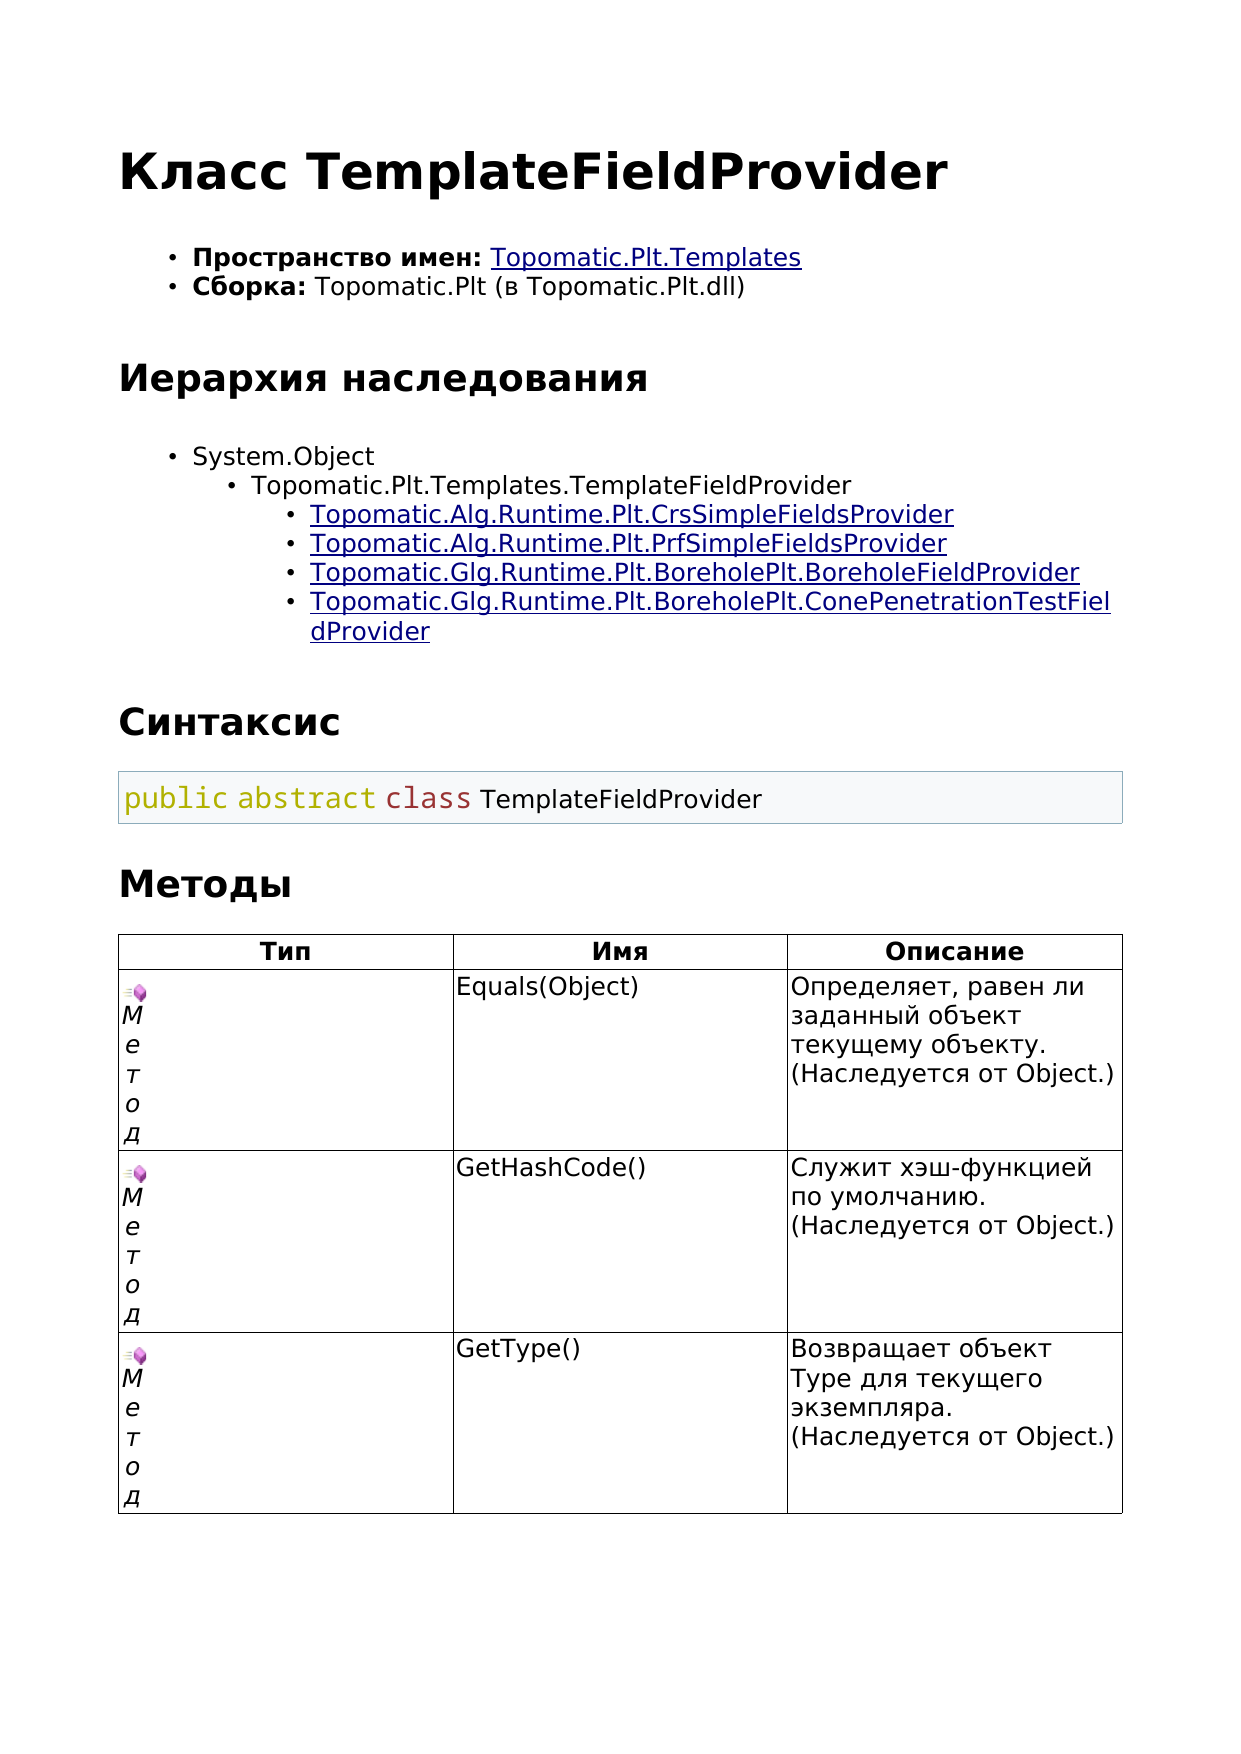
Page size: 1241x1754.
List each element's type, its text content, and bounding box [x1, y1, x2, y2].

list Topomatic.Plt.Templates.TemplateFieldProvider [236, 471, 1122, 500]
table_cell GetHashCode() [454, 1151, 787, 1332]
table_cell Определяет, равен ли заданный объект текущему объекту. (Наследуется от Object.) [788, 970, 1122, 1150]
table_header Имя [454, 935, 787, 969]
list Topomatic.Alg.Runtime.Plt.PrfSimpleFieldsProvider [295, 529, 1122, 558]
list System.Object [177, 442, 1122, 471]
picture [121, 984, 147, 1002]
subtitle Методы [118, 863, 1122, 906]
table_header Описание [788, 935, 1122, 969]
table_header public abstract class TemplateFieldProvider [119, 772, 1122, 823]
list Topomatic.Glg.Runtime.Plt.BoreholePlt.BoreholeFieldProvider [295, 558, 1122, 588]
table_cell [119, 1333, 453, 1513]
table_cell Возвращает объект Type для текущего экземпляра. (Наследуется от Object.) [788, 1333, 1122, 1513]
table_cell Equals(Object) [454, 970, 787, 1150]
subtitle Иерархия наследования [118, 356, 1122, 400]
list Topomatic.Glg.Runtime.Plt.BoreholePlt.ConePenetrationTestFieldProvider [295, 588, 1122, 646]
subtitle Класс TemplateFieldProvider [118, 143, 1122, 201]
list Пространство имен: Topomatic.Plt.Templates [177, 243, 1122, 272]
table_cell [119, 970, 453, 1150]
table_cell [119, 1151, 453, 1332]
picture [121, 1165, 147, 1183]
table_cell Служит хэш-функцией по умолчанию. (Наследуется от Object.) [788, 1151, 1122, 1332]
subtitle Синтаксис [118, 700, 1122, 744]
picture [121, 1347, 147, 1365]
table_header Тип [119, 935, 453, 969]
list Сборка: Topomatic.Plt (в Topomatic.Plt.dll) [177, 272, 1122, 302]
list Topomatic.Alg.Runtime.Plt.CrsSimpleFieldsProvider [295, 500, 1122, 529]
table_cell GetType() [454, 1333, 787, 1513]
